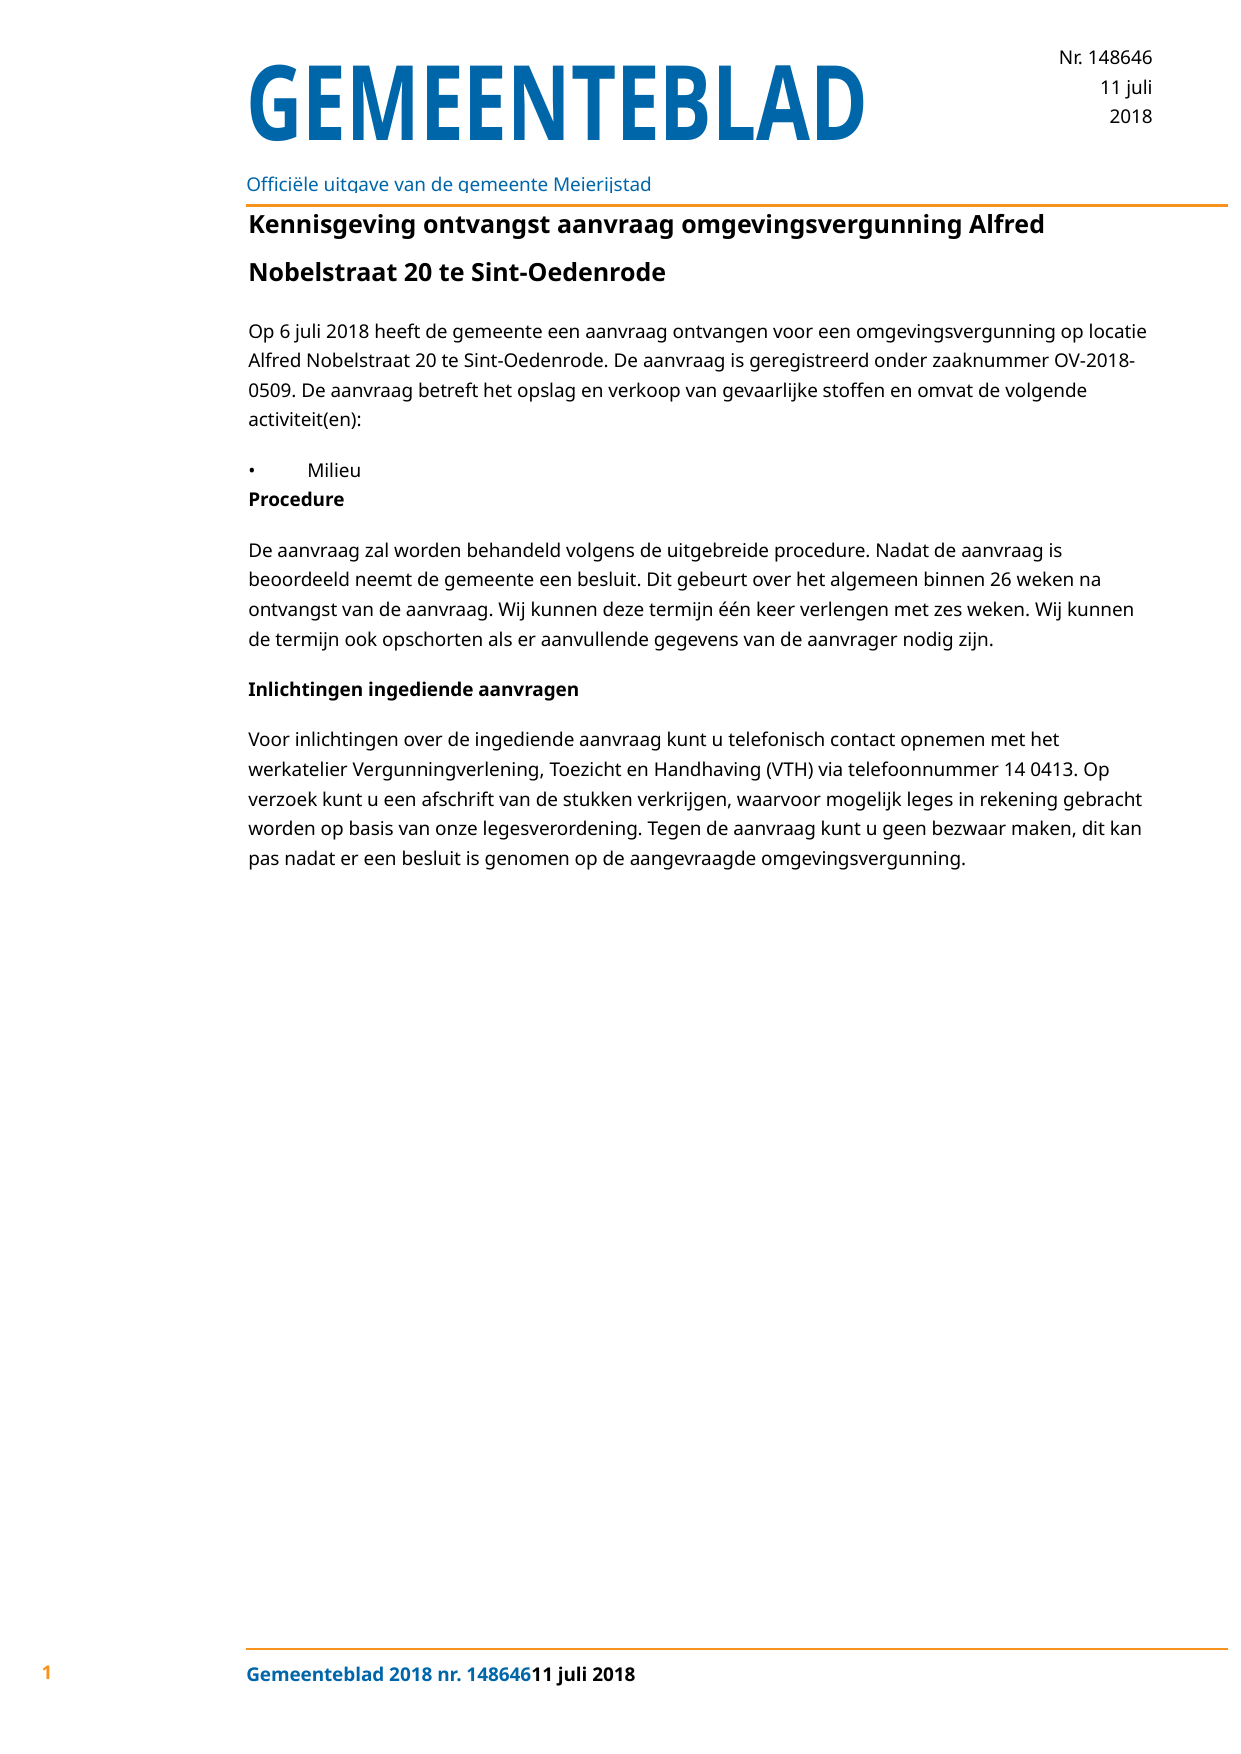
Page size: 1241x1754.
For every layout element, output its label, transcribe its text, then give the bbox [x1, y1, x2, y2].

text Op 6 juli 2018 heeft de gemeente een aanvraag ontvangen voor een omgevingsvergunning op locatie Alfred Nobelstraat 20 te Sint-Oedenrode. De aanvraag is geregistreerd onder zaaknummer OV-2018-0509. De aanvraag betreft het opslag en verkoop van gevaarlijke stoffen en omvat de volgende activiteit(en): [248, 318, 1152, 432]
text De aanvraag zal worden behandeld volgens de uitgebreide procedure. Nadat de aanvraag is beoordeeld neemt de gemeente een besluit. Dit gebeurt over het algemeen binnen 26 weken na ontvangst van de aanvraag. Wij kunnen deze termijn één keer verlengen met zes weken. Wij kunnen de termijn ook opschorten als er aanvullende gegevens van de aanvrager nodig zijn. [248, 537, 1152, 652]
text Procedure [248, 487, 1152, 512]
text Kennisgeving ontvangst aanvraag omgevingsvergunning Alfred Nobelstraat 20 te Sint-Oedenrode [248, 207, 1152, 288]
text Voor inlichtingen over de ingediende aanvraag kunt u telefonisch contact opnemen met het werkatelier Vergunningverlening, Toezicht en Handhaving (VTH) via telefoonnummer 14 0413. Op verzoek kunt u een afschrift van de stukken verkrijgen, waarvoor mogelijk leges in rekening gebracht worden op basis van onze legesverordening. Tegen de aanvraag kunt u geen bezwaar maken, dit kan pas nadat er een besluit is genomen op de aangevraagde omgevingsvergunning. [248, 727, 1152, 871]
text Inlichtingen ingediende aanvragen [248, 676, 1152, 702]
picture [41, 47, 231, 172]
list Milieu [248, 457, 1152, 483]
